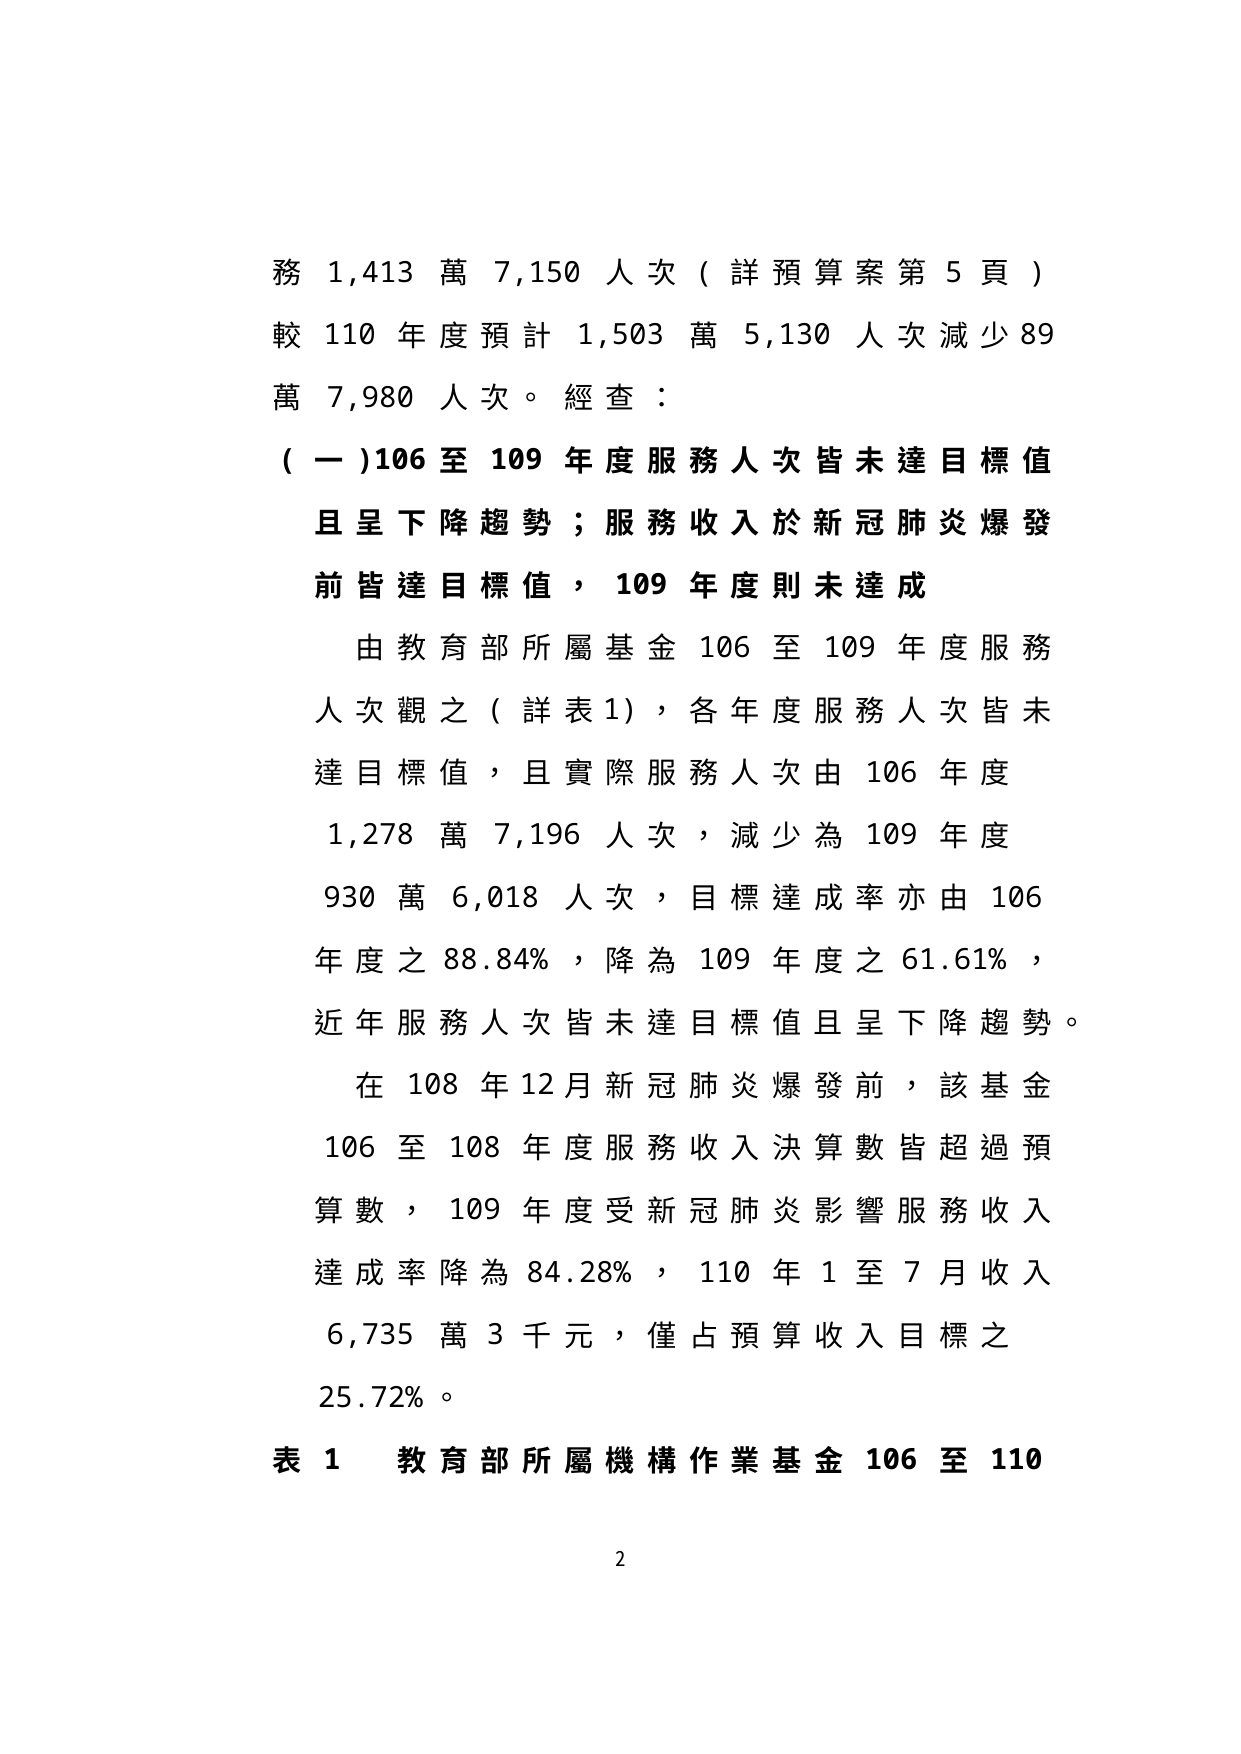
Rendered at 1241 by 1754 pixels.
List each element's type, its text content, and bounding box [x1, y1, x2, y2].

text 表1 教育部所屬機構作業基金106至110 [227, 1417, 1058, 1479]
text 務1,413萬7,150人次(詳預算案第5頁)較110年度預計1,503萬5,130人次減少89萬7,980人次。經查： [242, 229, 1058, 417]
text 由教育部所屬基金106至109年度服務人次觀之(詳表1)，各年度服務人次皆未達目標值，且實際服務人次由106年度1,278萬7,196人次，減少為109年度930萬6,018人次，目標達成率亦由106年度之88.84%，降為109年度之61.61%，近年服務人次皆未達目標值且呈下降趨勢。 [271, 604, 1058, 1042]
text 在108年12月新冠肺炎爆發前，該基金106至108年度服務收入決算數皆超過預算數，109年度受新冠肺炎影響服務收入達成率降為84.28%，110年1至7月收入6,735萬3千元，僅占預算收入目標之25.72%。 [271, 1042, 1058, 1417]
text (一)106至109年度服務人次皆未達目標值且呈下降趨勢；服務收入於新冠肺炎爆發前皆達目標值，109年度則未達成 [242, 417, 1058, 604]
